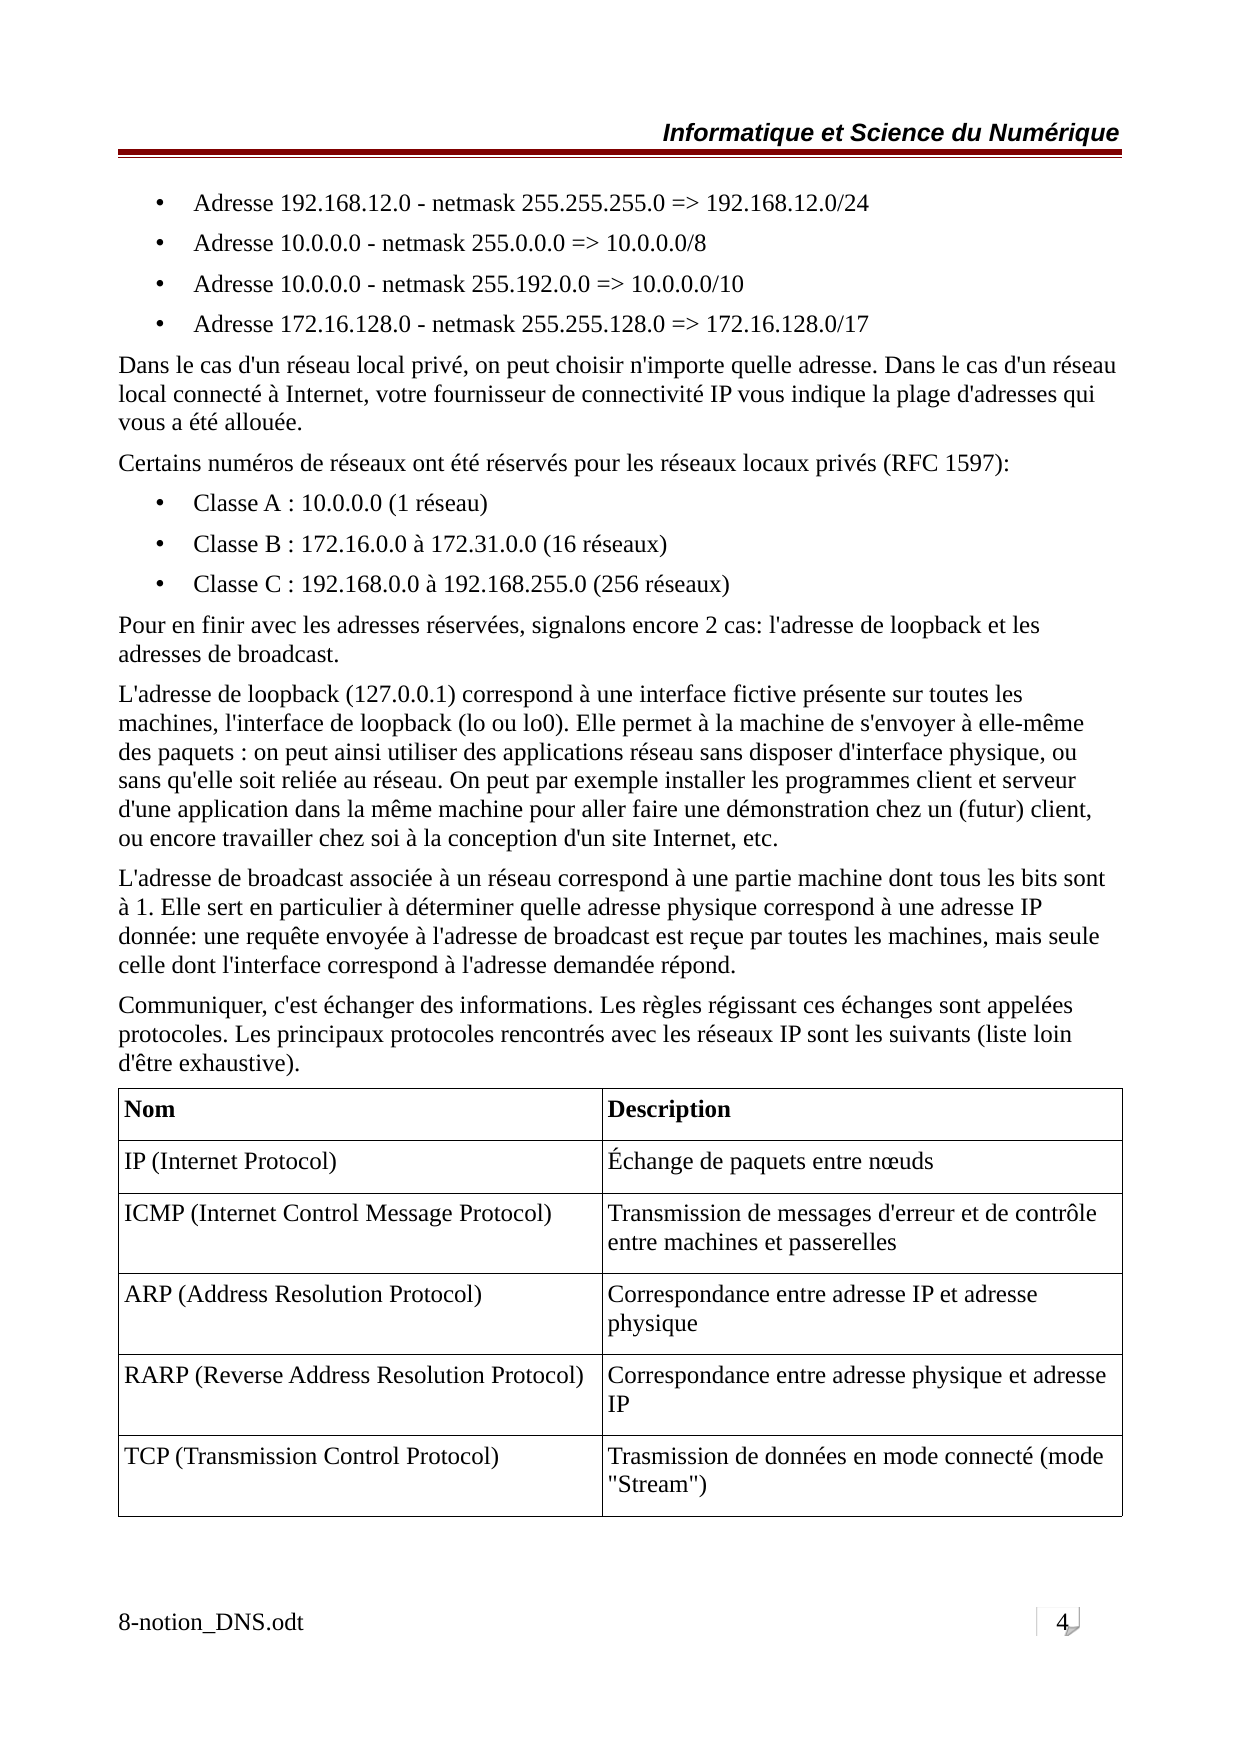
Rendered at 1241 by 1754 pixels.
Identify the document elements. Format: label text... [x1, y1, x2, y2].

list Adresse 172.16.128.0 - netmask 255.255.128.0 => 172.16.128.0/17 [156, 309, 1122, 338]
table_header Description [603, 1089, 1122, 1140]
text Certains numéros de réseaux ont été réservés pour les réseaux locaux privés (RFC 1597): [118, 448, 1122, 477]
list Classe B : 172.16.0.0 à 172.31.0.0 (16 réseaux) [156, 529, 1122, 558]
table_cell ARP (Address Resolution Protocol) [119, 1274, 602, 1354]
table_cell RARP (Reverse Address Resolution Protocol) [119, 1355, 602, 1435]
list Adresse 192.168.12.0 - netmask 255.255.255.0 => 192.168.12.0/24 [156, 188, 1122, 217]
text Communiquer, c'est échanger des informations. Les règles régissant ces échanges sont appelées protocoles. Les principaux protocoles rencontrés avec les réseaux IP sont les suivants (liste loin d'être exhaustive). [118, 990, 1122, 1077]
list Adresse 10.0.0.0 - netmask 255.0.0.0 => 10.0.0.0/8 [156, 228, 1122, 257]
text L'adresse de loopback (127.0.0.1) correspond à une interface fictive présente sur toutes les machines, l'interface de loopback (lo ou lo0). Elle permet à la machine de s'envoyer à elle-même des paquets : on peut ainsi utiliser des applications réseau sans disposer d'interface physique, ou sans qu'elle soit reliée au réseau. On peut par exemple installer les programmes client et serveur d'une application dans la même machine pour aller faire une démonstration chez un (futur) client, ou encore travailler chez soi à la conception d'un site Internet, etc. [118, 679, 1122, 852]
list Classe C : 192.168.0.0 à 192.168.255.0 (256 réseaux) [156, 569, 1122, 598]
table_cell TCP (Transmission Control Protocol) [119, 1436, 602, 1516]
table_cell IP (Internet Protocol) [119, 1141, 602, 1192]
table_header Nom [119, 1089, 602, 1140]
table_cell Correspondance entre adresse IP et adresse physique [603, 1274, 1122, 1354]
text Pour en finir avec les adresses réservées, signalons encore 2 cas: l'adresse de loopback et les adresses de broadcast. [118, 610, 1122, 667]
list Classe A : 10.0.0.0 (1 réseau) [156, 488, 1122, 517]
table_cell Échange de paquets entre nœuds [603, 1141, 1122, 1192]
table_cell Trasmission de données en mode connecté (mode "Stream") [603, 1436, 1122, 1516]
table_cell Transmission de messages d'erreur et de contrôle entre machines et passerelles [603, 1194, 1122, 1273]
table_cell Correspondance entre adresse physique et adresse IP [603, 1355, 1122, 1435]
list Adresse 10.0.0.0 - netmask 255.192.0.0 => 10.0.0.0/10 [156, 269, 1122, 298]
text L'adresse de broadcast associée à un réseau correspond à une partie machine dont tous les bits sont à 1. Elle sert en particulier à déterminer quelle adresse physique correspond à une adresse IP donnée: une requête envoyée à l'adresse de broadcast est reçue par toutes les machines, mais seule celle dont l'interface correspond à l'adresse demandée répond. [118, 863, 1122, 978]
table_cell ICMP (Internet Control Message Protocol) [119, 1194, 602, 1273]
text Dans le cas d'un réseau local privé, on peut choisir n'importe quelle adresse. Dans le cas d'un réseau local connecté à Internet, votre fournisseur de connectivité IP vous indique la plage d'adresses qui vous a été allouée. [118, 350, 1122, 436]
